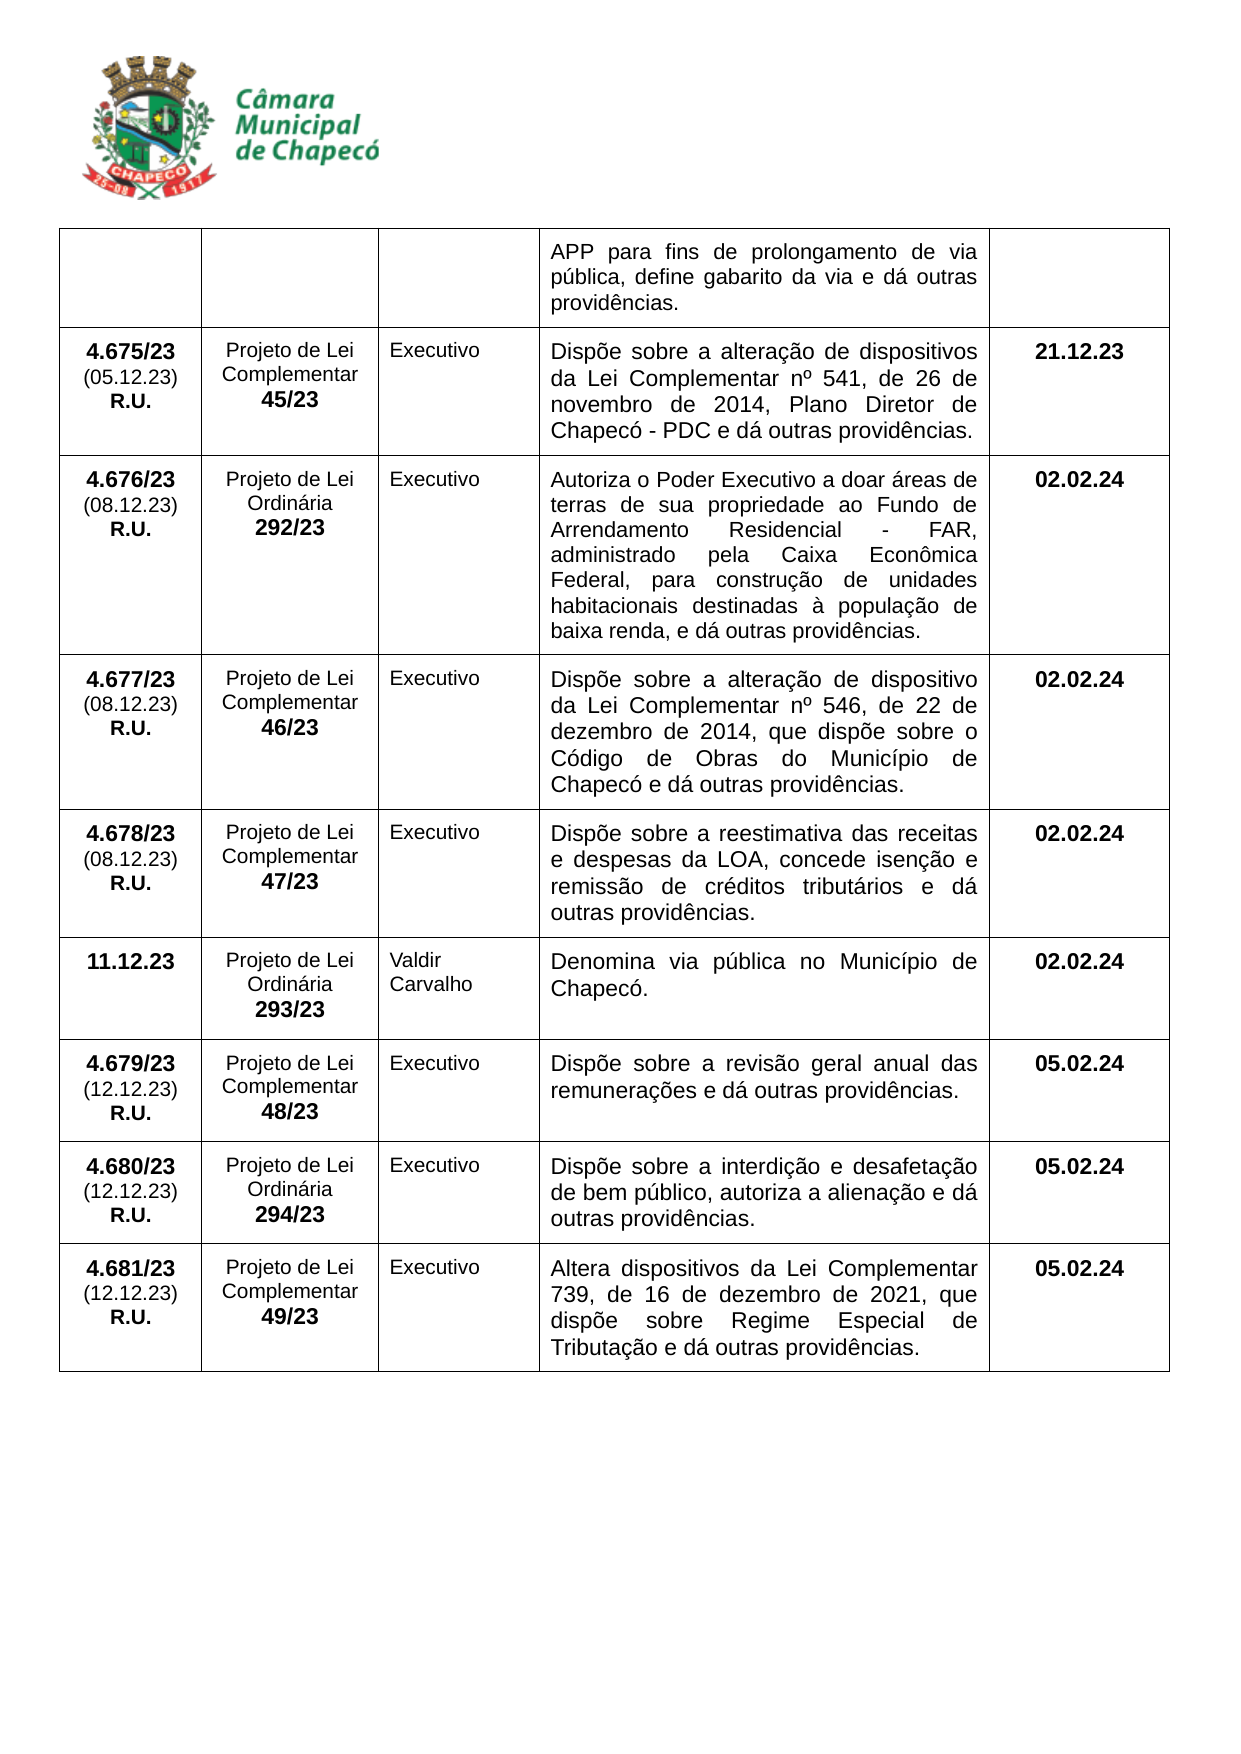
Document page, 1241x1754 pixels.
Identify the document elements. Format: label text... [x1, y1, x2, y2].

table_cell Denomina via pública no Município de Chapecó. [540, 938, 989, 1039]
table_cell - APP para fins de prolongamento de via pública, define gabarito da via e dá outras providências. [540, 229, 989, 327]
table_cell Executivo [379, 1040, 539, 1141]
table_cell Projeto de Lei Ordinária 292/23 [202, 456, 378, 654]
table_cell 4.677/23 (08.12.23) R.U. [60, 655, 201, 809]
table_cell [990, 229, 1169, 327]
table_cell Dispõe sobre a alteração de dispositivos da Lei Complementar nº 541, de 26 de novembro de 2014, Plano Diretor de Chapecó - PDC e dá outras providências. [540, 328, 989, 455]
table_cell 05.02.24 [990, 1244, 1169, 1371]
table_cell Executivo [379, 456, 539, 654]
table_cell 4.680/23 (12.12.23) R.U. [60, 1142, 201, 1243]
table_cell [379, 229, 539, 327]
table_cell Dispõe sobre a reestimativa das receitas e despesas da LOA, concede isenção e remissão de créditos tributários e dá outras providências. [540, 810, 989, 937]
table_cell Executivo [379, 655, 539, 809]
table_cell 05.02.24 [990, 1040, 1169, 1141]
table_cell Projeto de Lei Complementar 45/23 [202, 328, 378, 455]
table_cell Autoriza o Poder Executivo a doar áreas de terras de sua propriedade ao Fundo de Arrendamento Residencial - FAR, administrado pela Caixa Econômica Federal, para construção de unidades habitacionais destinadas à população de baixa renda, e dá outras providências. [540, 456, 989, 654]
table_cell [202, 229, 378, 327]
table_cell 4.675/23 (05.12.23) R.U. [60, 328, 201, 455]
table_cell Projeto de Lei Complementar 49/23 [202, 1244, 378, 1371]
table_cell Projeto de Lei Complementar 47/23 [202, 810, 378, 937]
table_cell Executivo [379, 328, 539, 455]
picture [81, 56, 379, 200]
table_cell 05.02.24 [990, 1142, 1169, 1243]
table_cell 02.02.24 [990, 456, 1169, 654]
table_cell 4.676/23 (08.12.23) R.U. [60, 456, 201, 654]
table_cell Valdir Carvalho [379, 938, 539, 1039]
table_cell 4.679/23 (12.12.23) R.U. [60, 1040, 201, 1141]
table_cell Projeto de Lei Ordinária 293/23 [202, 938, 378, 1039]
table_cell 02.02.24 [990, 655, 1169, 809]
table_cell Executivo [379, 1142, 539, 1243]
table_cell Executivo [379, 810, 539, 937]
table_cell 02.02.24 [990, 810, 1169, 937]
table_cell [60, 229, 201, 327]
table_cell Projeto de Lei Complementar 46/23 [202, 655, 378, 809]
table_cell Projeto de Lei Ordinária 294/23 [202, 1142, 378, 1243]
table_cell Dispõe sobre a revisão geral anual das remunerações e dá outras providências. [540, 1040, 989, 1141]
table_cell 21.12.23 [990, 328, 1169, 455]
table_cell Executivo [379, 1244, 539, 1371]
table_cell 11.12.23 [60, 938, 201, 1039]
table_cell Altera dispositivos da Lei Complementar 739, de 16 de dezembro de 2021, que dispõe sobre Regime Especial de Tributação e dá outras providências. [540, 1244, 989, 1371]
table_cell 4.678/23 (08.12.23) R.U. [60, 810, 201, 937]
table_cell Projeto de Lei Complementar 48/23 [202, 1040, 378, 1141]
table_cell Dispõe sobre a alteração de dispositivo da Lei Complementar nº 546, de 22 de dezembro de 2014, que dispõe sobre o Código de Obras do Município de Chapecó e dá outras providências. [540, 655, 989, 809]
table_cell Dispõe sobre a interdição e desafetação de bem público, autoriza a alienação e dá outras providências. [540, 1142, 989, 1243]
table_cell 02.02.24 [990, 938, 1169, 1039]
table_cell 4.681/23 (12.12.23) R.U. [60, 1244, 201, 1371]
